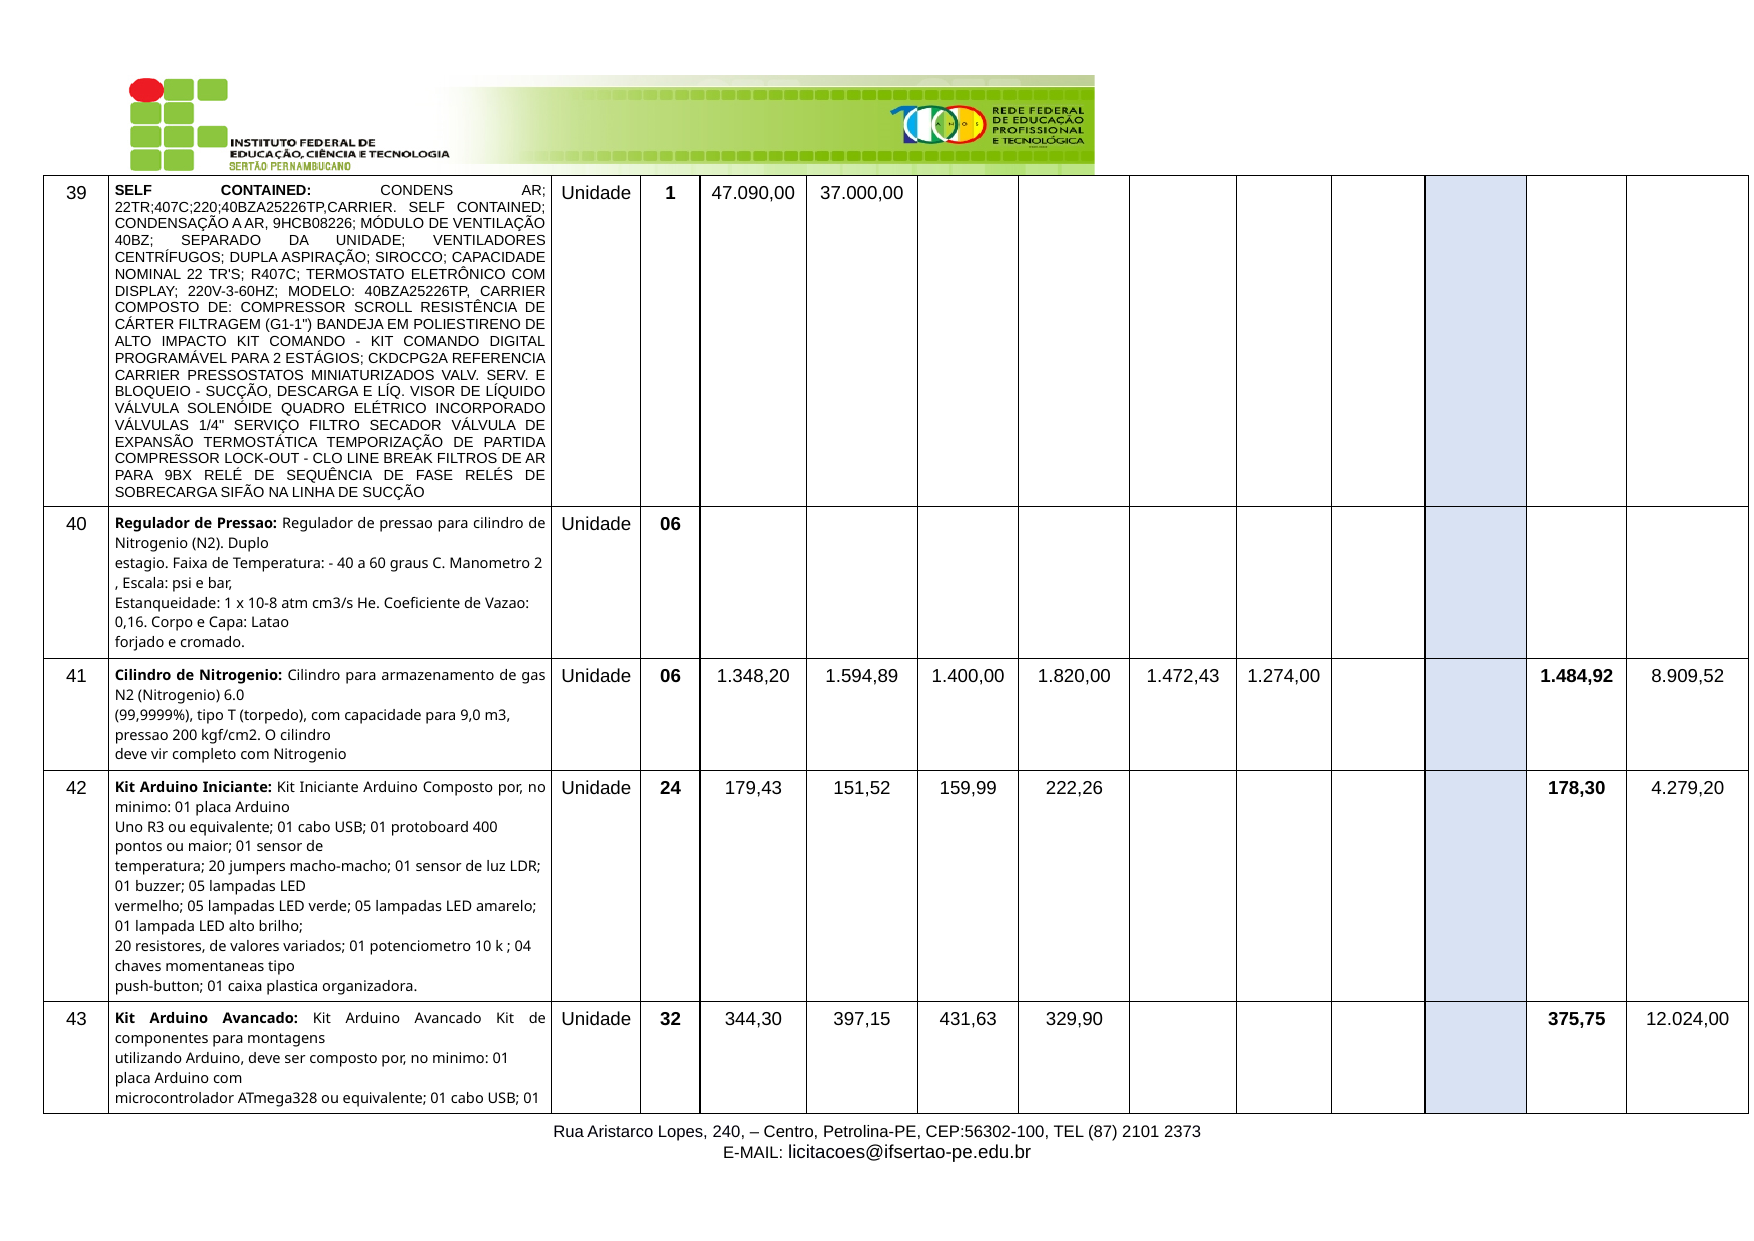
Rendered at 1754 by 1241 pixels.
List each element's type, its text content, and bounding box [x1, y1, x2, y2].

table_cell [1426, 507, 1526, 658]
table_cell [1237, 771, 1331, 1001]
table_cell [1332, 659, 1424, 770]
table_cell 1.274,00 [1237, 659, 1331, 770]
table_cell [807, 507, 917, 658]
table_cell Unidade [552, 659, 640, 770]
table_cell [1527, 176, 1626, 506]
picture [118, 75, 1095, 175]
table_cell 39 [44, 176, 108, 506]
table_cell 41 [44, 659, 108, 770]
table_cell 1 [641, 176, 699, 506]
table_cell Unidade [552, 176, 640, 506]
table_cell 329,90 [1019, 1002, 1129, 1113]
table_cell 344,30 [701, 1002, 806, 1113]
table_cell Unidade [552, 507, 640, 658]
table_cell 1.594,89 [807, 659, 917, 770]
table_cell 4.279,20 [1627, 771, 1748, 1001]
table_cell [1426, 659, 1526, 770]
table_cell 178,30 [1527, 771, 1626, 1001]
table_cell 12.024,00 [1627, 1002, 1748, 1113]
table_cell [1426, 771, 1526, 1001]
table_cell [1130, 507, 1236, 658]
table_cell 47.090,00 [701, 176, 806, 506]
table_cell [1426, 176, 1526, 506]
table_cell [1627, 176, 1748, 506]
table_cell 32 [641, 1002, 699, 1113]
table_cell 179,43 [701, 771, 806, 1001]
table_cell 151,52 [807, 771, 917, 1001]
table_cell 1.820,00 [1019, 659, 1129, 770]
table_cell [1332, 507, 1424, 658]
table_cell [1332, 1002, 1424, 1113]
table_cell 42 [44, 771, 108, 1001]
table_cell 397,15 [807, 1002, 917, 1113]
table_cell [1019, 176, 1129, 506]
table_cell 1.348,20 [701, 659, 806, 770]
table_cell [1527, 507, 1626, 658]
table_cell 06 [641, 507, 699, 658]
table_cell [1627, 507, 1748, 658]
table_cell 40 [44, 507, 108, 658]
table_cell 159,99 [918, 771, 1018, 1001]
table_cell 1.484,92 [1527, 659, 1626, 770]
table_cell [918, 176, 1018, 506]
table_cell [918, 507, 1018, 658]
table_cell Kit Arduino Avancado: Kit Arduino Avancado Kit de componentes para montagens utilizando Arduino, deve ser composto por, no minimo: 01 placa Arduino com microcontrolador ATmega328 ou equivalente; 01 cabo USB; 01 [109, 1002, 551, 1113]
table_cell 375,75 [1527, 1002, 1626, 1113]
table_cell 431,63 [918, 1002, 1018, 1113]
table_cell [1332, 176, 1424, 506]
table_cell [1130, 176, 1236, 506]
table_cell [1237, 507, 1331, 658]
table_cell [701, 507, 806, 658]
table_cell Kit Arduino Iniciante: Kit Iniciante Arduino Composto por, no minimo: 01 placa Arduino Uno R3 ou equivalente; 01 cabo USB; 01 protoboard 400 pontos ou maior; 01 sensor de temperatura; 20 jumpers macho-macho; 01 sensor de luz LDR; 01 buzzer; 05 lampadas LED vermelho; 05 lampadas LED verde; 05 lampadas LED amarelo; 01 lampada LED alto brilho; 20 resistores, de valores variados; 01 potenciometro 10 k ; 04 chaves momentaneas tipo push-button; 01 caixa plastica organizadora. [109, 771, 551, 1001]
table_cell [1237, 1002, 1331, 1113]
table_cell [1130, 1002, 1236, 1113]
table_cell 222,26 [1019, 771, 1129, 1001]
table_cell Cilindro de Nitrogenio: Cilindro para armazenamento de gas N2 (Nitrogenio) 6.0 (99,9999%), tipo T (torpedo), com capacidade para 9,0 m3, pressao 200 kgf/cm2. O cilindro deve vir completo com Nitrogenio [109, 659, 551, 770]
table_cell [1332, 771, 1424, 1001]
table_cell Regulador de Pressao: Regulador de pressao para cilindro de Nitrogenio (N2). Duplo estagio. Faixa de Temperatura: - 40 a 60 graus C. Manometro 2 , Escala: psi e bar, Estanqueidade: 1 x 10-8 atm cm3/s He. Coeficiente de Vazao: 0,16. Corpo e Capa: Latao forjado e cromado. [109, 507, 551, 658]
table_cell 24 [641, 771, 699, 1001]
table_cell Unidade [552, 771, 640, 1001]
table_cell [1019, 507, 1129, 658]
table_cell 37.000,00 [807, 176, 917, 506]
table_cell [1426, 1002, 1526, 1113]
table_cell 1.472,43 [1130, 659, 1236, 770]
table_cell 06 [641, 659, 699, 770]
table_cell [1237, 176, 1331, 506]
table_cell 8.909,52 [1627, 659, 1748, 770]
table_cell 1.400,00 [918, 659, 1018, 770]
table_cell [1130, 771, 1236, 1001]
table_cell Unidade [552, 1002, 640, 1113]
table_cell 43 [44, 1002, 108, 1113]
table_cell SELF CONTAINED: CONDENS AR; 22TR;407C;220;40BZA25226TP,CARRIER. SELF CONTAINED; CONDENSAÇÃO A AR, 9HCB08226; MÓDULO DE VENTILAÇÃO 40BZ; SEPARADO DA UNIDADE; VENTILADORES CENTRÍFUGOS; DUPLA ASPIRAÇÃO; SIROCCO; CAPACIDADE NOMINAL 22 TR'S; R407C; TERMOSTATO ELETRÔNICO COM DISPLAY; 220V-3-60HZ; MODELO: 40BZA25226TP, CARRIER COMPOSTO DE: COMPRESSOR SCROLL RESISTÊNCIA DE CÁRTER FILTRAGEM (G1-1") BANDEJA EM POLIESTIRENO DE ALTO IMPACTO KIT COMANDO - KIT COMANDO DIGITAL PROGRAMÁVEL PARA 2 ESTÁGIOS; CKDCPG2A REFERENCIA CARRIER PRESSOSTATOS MINIATURIZADOS VALV. SERV. E BLOQUEIO - SUCÇÃO, DESCARGA E LÍQ. VISOR DE LÍQUIDO VÁLVULA SOLENÓIDE QUADRO ELÉTRICO INCORPORADO VÁLVULAS 1/4" SERVIÇO FILTRO SECADOR VÁLVULA DE EXPANSÃO TERMOSTÁTICA TEMPORIZAÇÃO DE PARTIDA COMPRESSOR LOCK-OUT - CLO LINE BREAK FILTROS DE AR PARA 9BX RELÉ DE SEQUÊNCIA DE FASE RELÉS DE SOBRECARGA SIFÃO NA LINHA DE SUCÇÃO [109, 176, 551, 506]
